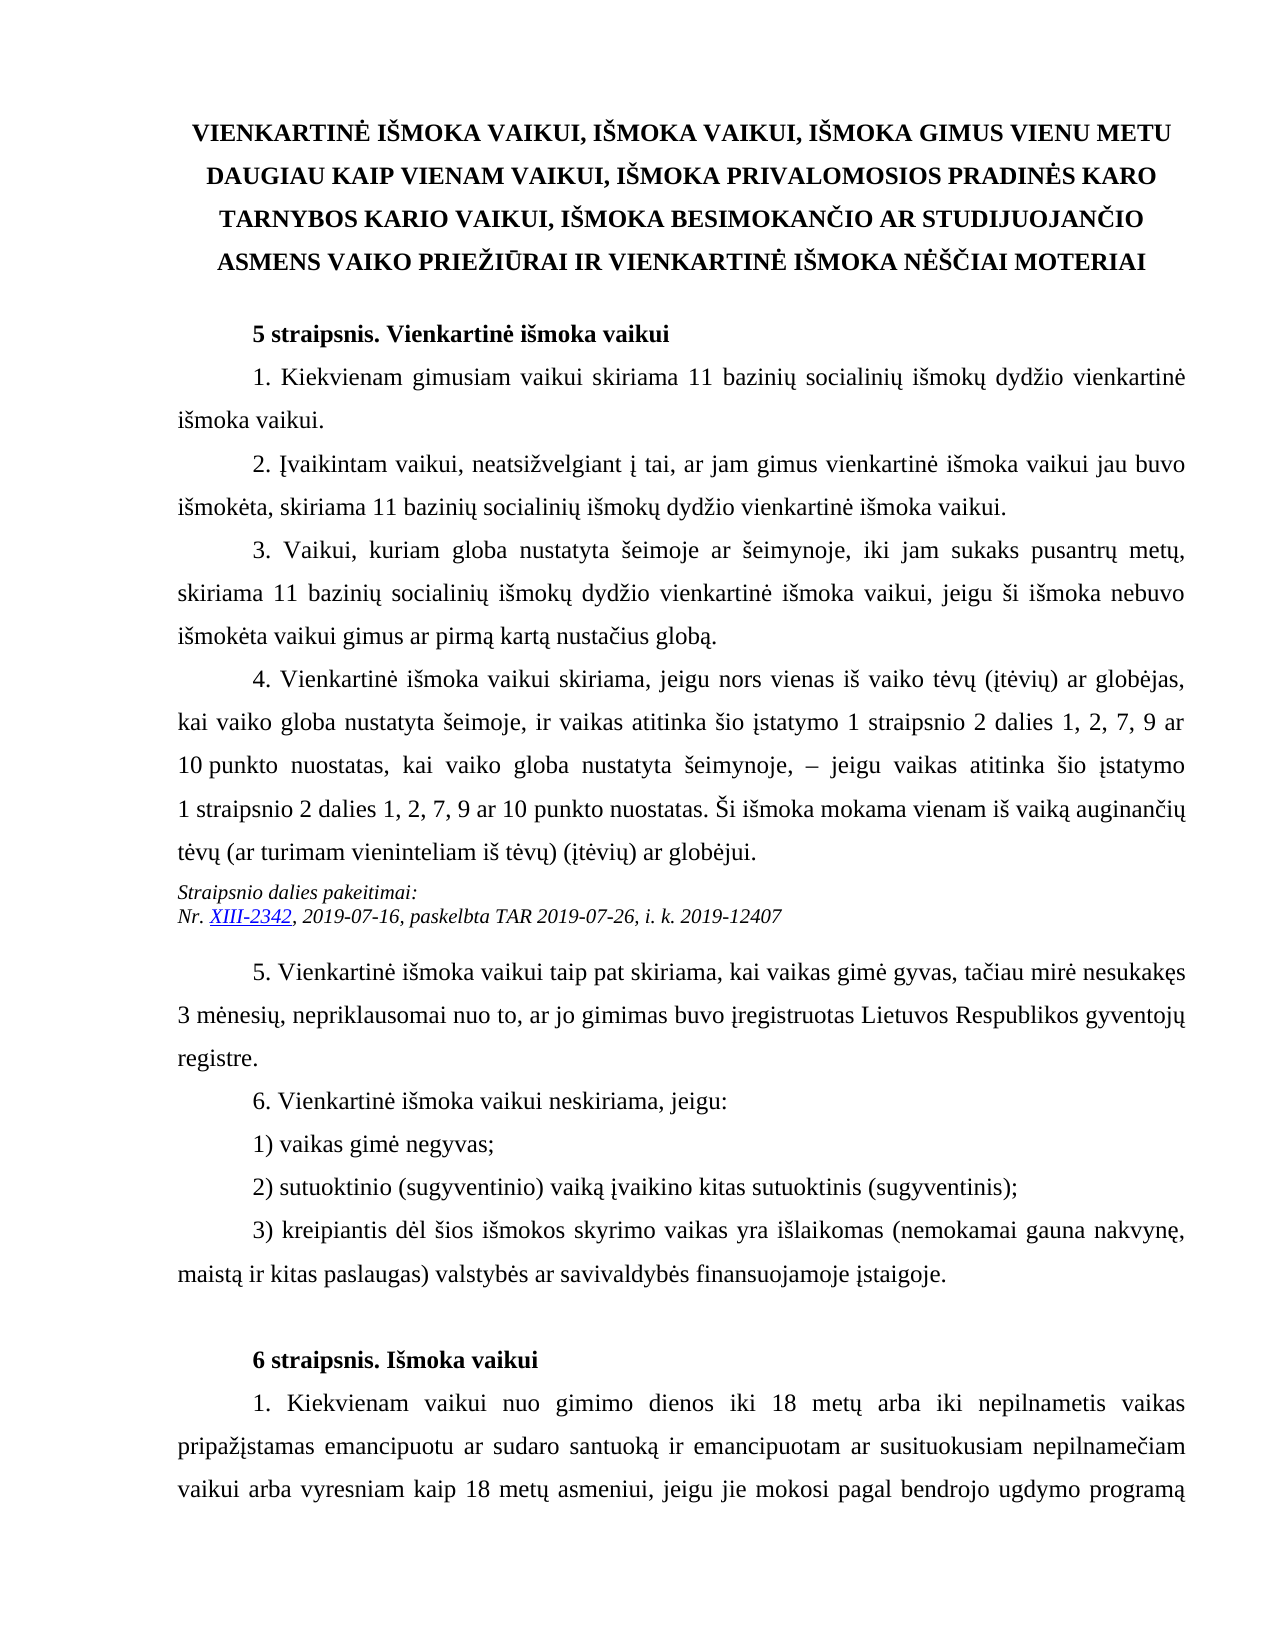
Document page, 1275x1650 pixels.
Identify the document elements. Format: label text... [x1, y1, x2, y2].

text 2) sutuoktinio (sugyventinio) vaiką įvaikino kitas sutuoktinis (sugyventinis); [177, 1172, 1186, 1201]
text Straipsnio dalies pakeitimai: [177, 880, 1186, 904]
text 1. Kiekvienam vaikui nuo gimimo dienos iki 18 metų arba iki nepilnametis vaikas pripažįstamas emancipuotu ar sudaro santuoką ir emancipuotam ar susituokusiam nepilnamečiam vaikui arba vyresniam kaip 18 metų asmeniui, jeigu jie mokosi pagal bendrojo ugdymo programą [177, 1388, 1186, 1503]
text 4. Vienkartinė išmoka vaikui skiriama, jeigu nors vienas iš vaiko tėvų (įtėvių) ar globėjas, kai vaiko globa nustatyta šeimoje, ir vaikas atitinka šio įstatymo 1 straipsnio 2 dalies 1, 2, 7, 9 ar 10 punkto nuostatas, kai vaiko globa nustatyta šeimynoje, – jeigu vaikas atitinka šio įstatymo 1 straipsnio 2 dalies 1, 2, 7, 9 ar 10 punkto nuostatas. Ši išmoka mokama vienam iš vaiką auginančių tėvų (ar turimam vieninteliam iš tėvų) (įtėvių) ar globėjui. [177, 664, 1186, 866]
text 6 straipsnis. Išmoka vaikui [177, 1345, 1186, 1374]
text 6. Vienkartinė išmoka vaikui neskiriama, jeigu: [177, 1086, 1186, 1115]
text 1. Kiekvienam gimusiam vaikui skiriama 11 bazinių socialinių išmokų dydžio vienkartinė išmoka vaikui. [177, 362, 1186, 434]
text 3. Vaikui, kuriam globa nustatyta šeimoje ar šeimynoje, iki jam sukaks pusantrų metų, skiriama 11 bazinių socialinių išmokų dydžio vienkartinė išmoka vaikui, jeigu ši išmoka nebuvo išmokėta vaikui gimus ar pirmą kartą nustačius globą. [177, 535, 1186, 650]
text 3) kreipiantis dėl šios išmokos skyrimo vaikas yra išlaikomas (nemokamai gauna nakvynę, maistą ir kitas paslaugas) valstybės ar savivaldybės finansuojamoje įstaigoje. [177, 1216, 1186, 1287]
text Nr. XIII-2342, 2019-07-16, paskelbta TAR 2019-07-26, i. k. 2019-12407 [177, 904, 1186, 928]
text 2. Įvaikintam vaikui, neatsižvelgiant į tai, ar jam gimus vienkartinė išmoka vaikui jau buvo išmokėta, skiriama 11 bazinių socialinių išmokų dydžio vienkartinė išmoka vaikui. [177, 449, 1186, 521]
text 5. Vienkartinė išmoka vaikui taip pat skiriama, kai vaikas gimė gyvas, tačiau mirė nesukakęs 3 mėnesių, nepriklausomai nuo to, ar jo gimimas buvo įregistruotas Lietuvos Respublikos gyventojų registre. [177, 957, 1186, 1072]
text VIENKARTINĖ IŠMOKA VAIKUI, IŠMOKA VAIKUI, IŠMOKA GIMUS VIENU METU DAUGIAU KAIP VIENAM VAIKUI, IŠMOKA PRIVALOMOSIOS PRADINĖS KARO TARNYBOS KARIO VAIKUI, IŠMOKA BESIMOKANČIO AR STUDIJUOJANČIO ASMENS VAIKO PRIEŽIŪRAI IR VIENKARTINĖ IŠMOKA NĖŠČIAI MOTERIAI [177, 118, 1186, 276]
text 1) vaikas gimė negyvas; [177, 1129, 1186, 1158]
text 5 straipsnis. Vienkartinė išmoka vaikui [177, 319, 1186, 348]
